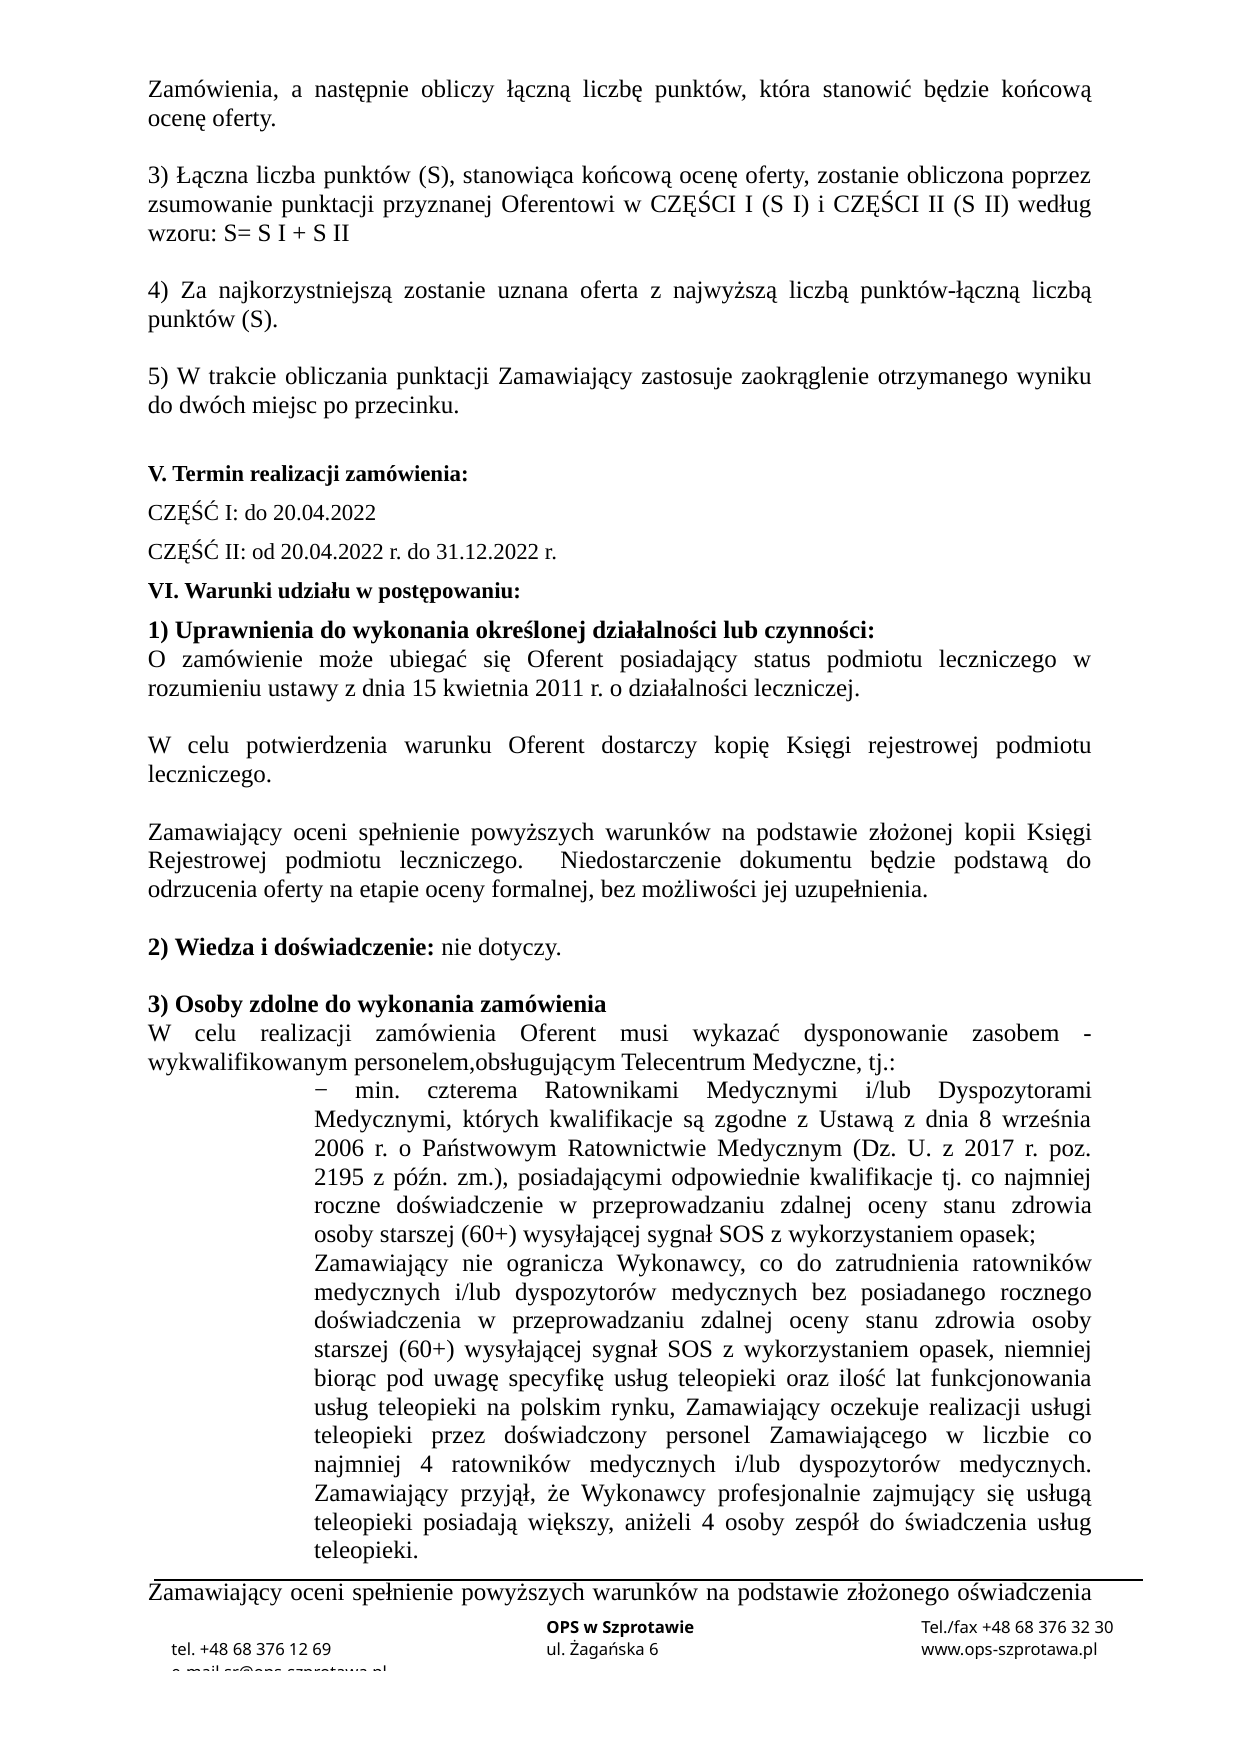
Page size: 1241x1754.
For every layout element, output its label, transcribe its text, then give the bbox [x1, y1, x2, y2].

text CZĘŚĆ II: od 20.04.2022 r. do 31.12.2022 r. [148, 538, 1092, 564]
text VI. Warunki udziału w postępowaniu: [148, 577, 1092, 603]
text W celu potwierdzenia warunku Oferent dostarczy kopię Księgi rejestrowej podmiotu leczniczego. [148, 731, 1092, 788]
text 5) W trakcie obliczania punktacji Zamawiający zastosuje zaokrąglenie otrzymanego wyniku do dwóch miejsc po przecinku. [148, 361, 1092, 419]
text 3) Osoby zdolne do wykonania zamówienia [148, 989, 1092, 1018]
text CZĘŚĆ I: do 20.04.2022 [148, 499, 1092, 525]
text 4) Za najkorzystniejszą zostanie uznana oferta z najwyższą liczbą punktów-łączną liczbą punktów (S). [148, 275, 1092, 333]
text O zamówienie może ubiegać się Oferent posiadający status podmiotu leczniczego w rozumieniu ustawy z dnia 15 kwietnia 2011 r. o działalności leczniczej. [148, 644, 1092, 702]
text Zamawiający oceni spełnienie powyższych warunków na podstawie złożonego oświadczenia [148, 1577, 1092, 1606]
text Zamawiający nie ogranicza Wykonawcy, co do zatrudnienia ratowników medycznych i/lub dyspozytorów medycznych bez posiadanego rocznego doświadczenia w przeprowadzaniu zdalnej oceny stanu zdrowia osoby starszej (60+) wysyłającej sygnał SOS z wykorzystaniem opasek, niemniej biorąc pod uwagę specyfikę usług teleopieki oraz ilość lat funkcjonowania usług teleopieki na polskim rynku, Zamawiający oczekuje realizacji usługi teleopieki przez doświadczony personel Zamawiającego w liczbie co najmniej 4 ratowników medycznych i/lub dyspozytorów medycznych. Zamawiający przyjął, że Wykonawcy profesjonalnie zajmujący się usługą teleopieki posiadają większy, aniżeli 4 osoby zespół do świadczenia usług teleopieki. [314, 1248, 1092, 1564]
text 2) Wiedza i doświadczenie: nie dotyczy. [148, 932, 1092, 961]
text − min. czterema Ratownikami Medycznymi i/lub Dyspozytorami Medycznymi, których kwalifikacje są zgodne z Ustawą z dnia 8 września 2006 r. o Państwowym Ratownictwie Medycznym (Dz. U. z 2017 r. poz. 2195 z późn. zm.), posiadającymi odpowiednie kwalifikacje tj. co najmniej roczne doświadczenie w przeprowadzaniu zdalnej oceny stanu zdrowia osoby starszej (60+) wysyłającej sygnał SOS z wykorzystaniem opasek; [314, 1076, 1092, 1248]
text 3) Łączna liczba punktów (S), stanowiąca końcową ocenę oferty, zostanie obliczona poprzez zsumowanie punktacji przyznanej Oferentowi w CZĘŚCI I (S I) i CZĘŚCI II (S II) według wzoru: S= S I + S II [148, 160, 1092, 246]
text Zamawiający oceni spełnienie powyższych warunków na podstawie złożonej kopii Księgi Rejestrowej podmiotu leczniczego. Niedostarczenie dokumentu będzie podstawą do odrzucenia oferty na etapie oceny formalnej, bez możliwości jej uzupełnienia. [148, 817, 1092, 903]
text W celu realizacji zamówienia Oferent musi wykazać dysponowanie zasobem - wykwalifikowanym personelem,obsługującym Telecentrum Medyczne, tj.: [148, 1018, 1092, 1076]
text V. Termin realizacji zamówienia: [148, 460, 1092, 486]
text 1) Uprawnienia do wykonania określonej działalności lub czynności: [148, 616, 1092, 644]
text Zamówienia, a następnie obliczy łączną liczbę punktów, która stanowić będzie końcową ocenę oferty. [148, 74, 1092, 131]
